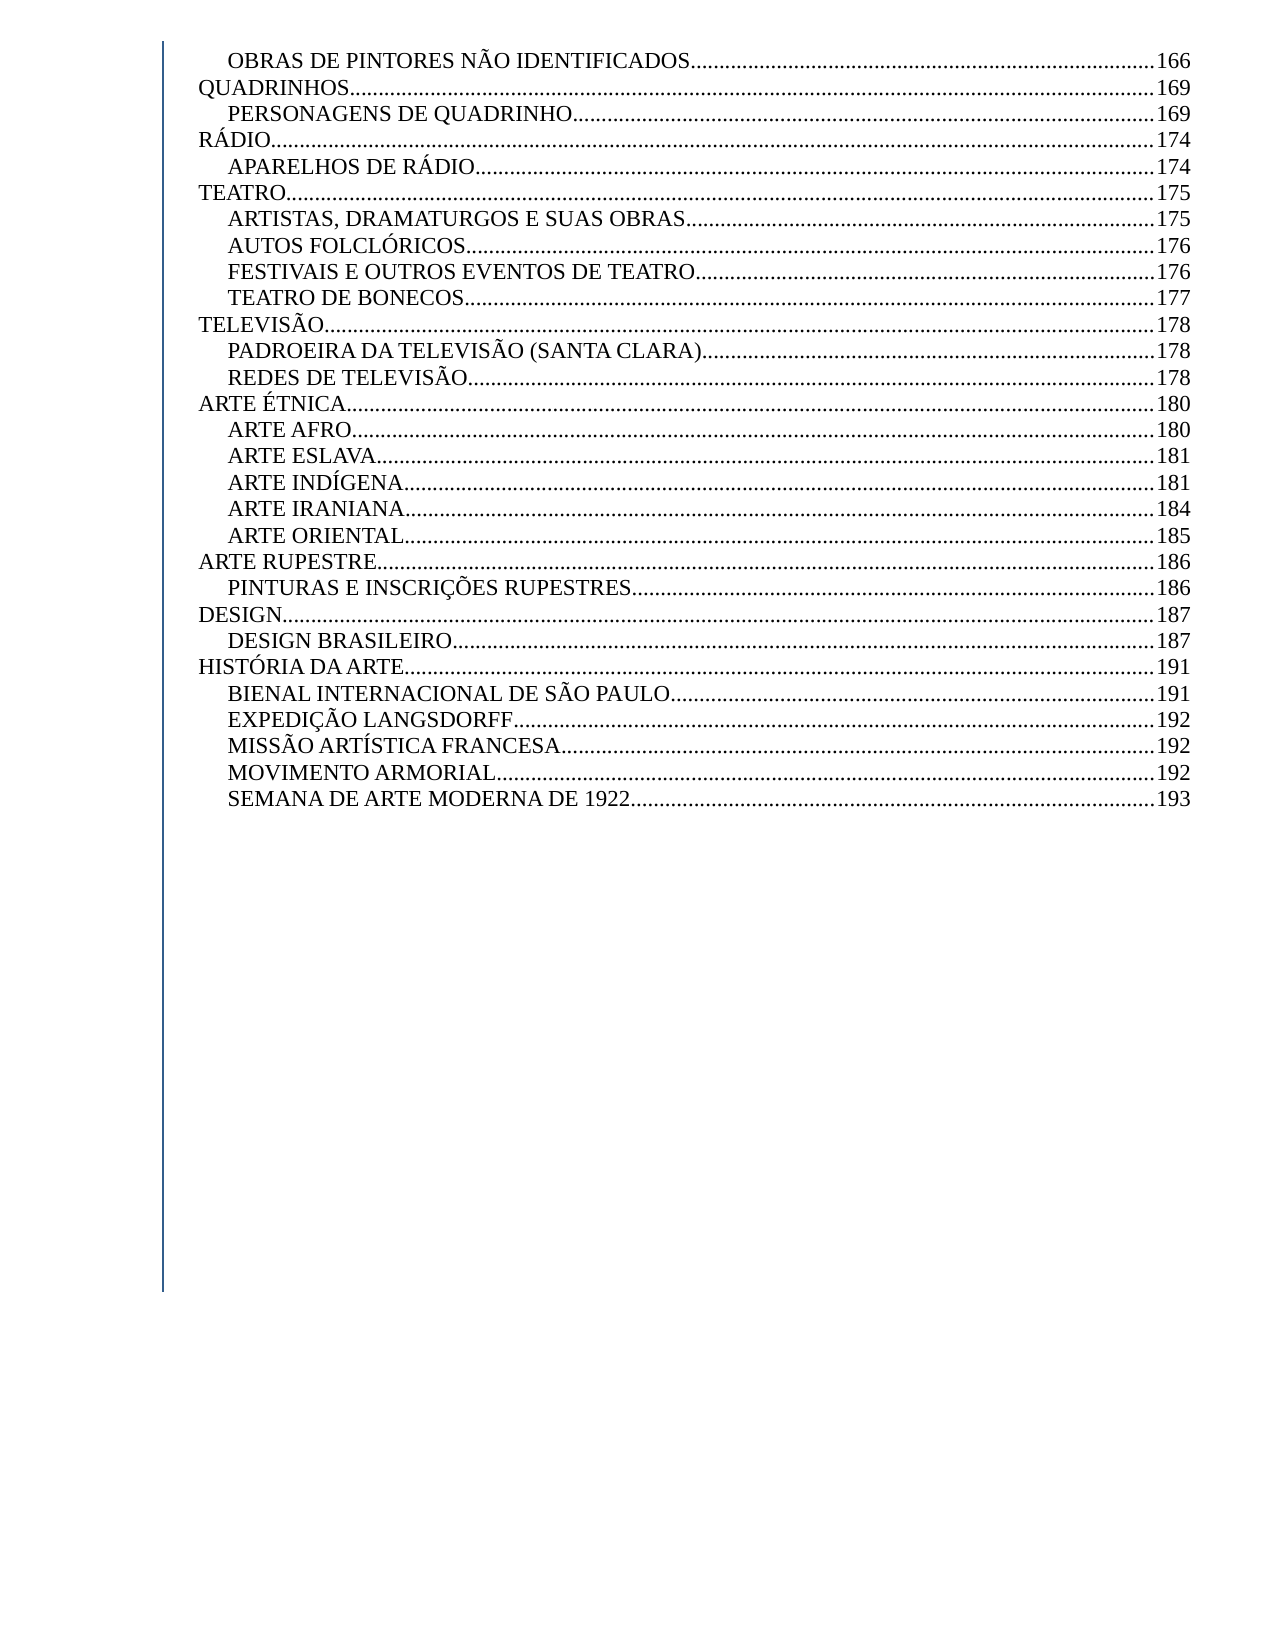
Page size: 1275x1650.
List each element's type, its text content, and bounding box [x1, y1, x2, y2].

table_header ARQUITETURA 18 ARQUITETOS E URBANISTAS 18 ESTILOS ARQUITETÔNICOS 19 EVENTOS DE ARQUITETURA E URBANISMO 27 PLANTAS, ESBOÇOS E ELEMENTOS ESTRUTURAIS 28 ARTESANATO 30 ARTESANATO COM MATERIAL RECICLADO 30 ARTESANATO DE CESTOS E TRANÇADOS 31 AZULEJARIA 32 CERÂMICA 33 TALHAS DE CARRANCAS E DE FIGURAS DE PROA 34 TALHAS DIVERSAS 34 TAPEÇARIA 35 VIDRAÇARIA 35 CINEMA 36 CINEMA NACIONAL 36 CINEMA INTERNACIONAL 37 CIRCO 38 PALHAÇOS E PIERRÔS 38 DANÇA 39 DANÇA CLÁSSICA E CONTEMPORÂNEA 39 DANÇA FOLCLÓRICA INTERNACIONAL 39 DANÇA INDÍGENA 40 DANÇA REGIONAL BRASILEIRA 40 DESENHO 46 CHARGES E CARICATURAS 46 DESENHOS DE MODA 46 DESENHOS INFANTIS 47 GRAFITE 49 LITOGRAFIA, GRAVURA E XILOGRAVURA 50 TATUAGEM 51 ESCULTURA 52 BUSTOS 52 ESCULTURAS, MONUMENTOS E SEUS CRIADORES 53 ESCULTURAS DE ARTISTAS NÃO IDENTIFICADOS 75 IMAGENS SACRAS 77 FOTOGRAFIA 84 EVENTOS RELACIONADOS À FOTOGRAFIA 84 FOTOGRAFIAS CÉLEBRES 84 LITERATURA 88 ESCRITORES E SUAS OBRAS 88 FEIRAS E OUTROS EVENTOS LITERÁRIOS 92 LITERATURA DE CORDEL 93 LITERATURA INFANTIL 94 LITERATURA RELIGIOSA 95 POESIAS E VERSOS 96 MÚSICA 98 CANTORES, COMPOSITORES E MAESTROS 98 ESTILOS MUSICAIS 101 FESTIVAIS E OUTROS EVENTOS DE MÚSICA 111 INSTRUMENTOS MUSICAIS 112 PARTITURAS E NOTAS MUSICAIS 132 PINTURA 134 PINTORES E SUAS OBRAS 134 OBRAS DE PINTORES NÃO IDENTIFICADOS 166 QUADRINHOS 169 PERSONAGENS DE QUADRINHO 169 RÁDIO 174 APARELHOS DE RÁDIO 174 TEATRO 175 ARTISTAS, DRAMATURGOS E SUAS OBRAS 175 AUTOS FOLCLÓRICOS 176 FESTIVAIS E OUTROS EVENTOS DE TEATRO 176 TEATRO DE BONECOS 177 TELEVISÃO 178 PADROEIRA DA TELEVISÃO (SANTA CLARA) 178 REDES DE TELEVISÃO 178 ARTE ÉTNICA 180 ARTE AFRO 180 ARTE ESLAVA 181 ARTE INDÍGENA 181 ARTE IRANIANA 184 ARTE ORIENTAL 185 ARTE RUPESTRE 186 PINTURAS E INSCRIÇÕES RUPESTRES 186 DESIGN 187 DESIGN BRASILEIRO 187 HISTÓRIA DA ARTE 191 BIENAL INTERNACIONAL DE SÃO PAULO 191 EXPEDIÇÃO LANGSDORFF 192 MISSÃO ARTÍSTICA FRANCESA 192 MOVIMENTO ARMORIAL 192 SEMANA DE ARTE MODERNA DE 1922 193 [164, 41, 1197, 1292]
